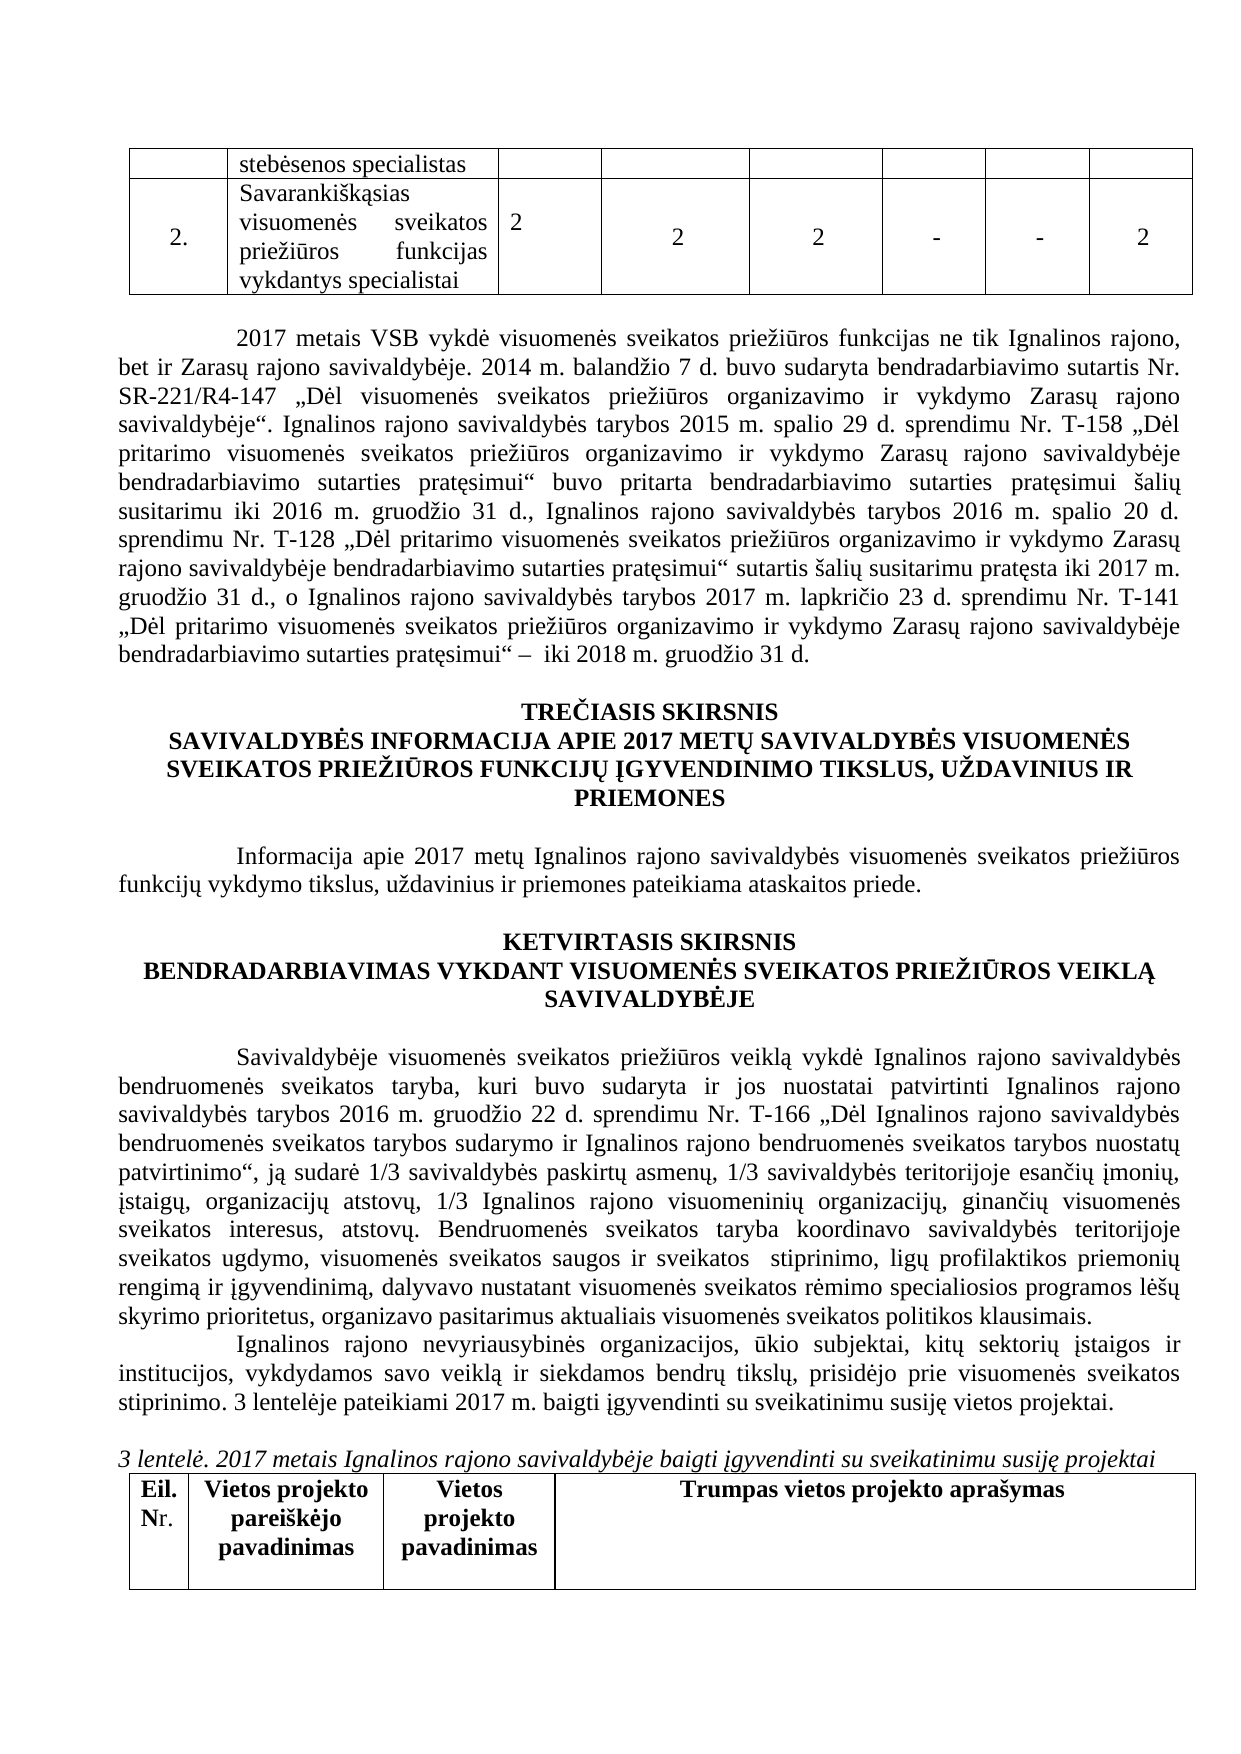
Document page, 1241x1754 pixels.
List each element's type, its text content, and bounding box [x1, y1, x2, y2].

table_cell - [883, 149, 985, 177]
text Savivaldybėje visuomenės sveikatos priežiūros veiklą vykdė Ignalinos rajono savivaldybės bendruomenės sveikatos taryba, kuri buvo sudaryta ir jos nuostatai patvirtinti Ignalinos rajono savivaldybės tarybos 2016 m. gruodžio 22 d. sprendimu Nr. T-166 „Dėl Ignalinos rajono savivaldybės bendruomenės sveikatos tarybos sudarymo ir Ignalinos rajono bendruomenės sveikatos tarybos nuostatų patvirtinimo“, ją sudarė 1/3 savivaldybės paskirtų asmenų, 1/3 savivaldybės teritorijoje esančių įmonių, įstaigų, organizacijų atstovų, 1/3 Ignalinos rajono visuomeninių organizacijų, ginančių visuomenės sveikatos interesus, atstovų. Bendruomenės sveikatos taryba koordinavo savivaldybės teritorijoje sveikatos ugdymo, visuomenės sveikatos saugos ir sveikatos stiprinimo, ligų profilaktikos priemonių rengimą ir įgyvendinimą, dalyvavo nustatant visuomenės sveikatos rėmimo specialiosios programos lėšų skyrimo prioritetus, organizavo pasitarimus aktualiais visuomenės sveikatos politikos klausimais. [118, 1042, 1181, 1329]
text 3 lentelė. 2017 metais Ignalinos rajono savivaldybėje baigti įgyvendinti su sveikatinimu susiję projektai [118, 1444, 1181, 1473]
text Informacija apie 2017 metų Ignalinos rajono savivaldybės visuomenės sveikatos priežiūros funkcijų vykdymo tikslus, uždavinius ir priemones pateikiama ataskaitos priede. [118, 841, 1181, 898]
table_header Eil. Nr. [130, 1474, 188, 1589]
table_header Vietos projekto pareiškėjo pavadinimas [189, 1474, 383, 1589]
text SAVIVALDYBĖS INFORMACIJA APIE 2017 METŲ SAVIVALDYBĖS VISUOMENĖS SVEIKATOS PRIEŽIŪROS FUNKCIJŲ ĮGYVENDINIMO TIKSLUS, UŽDAVINIUS IR PRIEMONES [118, 726, 1181, 812]
table_cell 2 [1090, 179, 1192, 293]
text 2017 metais VSB vykdė visuomenės sveikatos priežiūros funkcijas ne tik Ignalinos rajono, bet ir Zarasų rajono savivaldybėje. 2014 m. balandžio 7 d. buvo sudaryta bendradarbiavimo sutartis Nr. SR-221/R4-147 „Dėl visuomenės sveikatos priežiūros organizavimo ir vykdymo Zarasų rajono savivaldybėje“. Ignalinos rajono savivaldybės tarybos 2015 m. spalio 29 d. sprendimu Nr. T-158 „Dėl pritarimo visuomenės sveikatos priežiūros organizavimo ir vykdymo Zarasų rajono savivaldybėje bendradarbiavimo sutarties pratęsimui“ buvo pritarta bendradarbiavimo sutarties pratęsimui šalių susitarimu iki 2016 m. gruodžio 31 d., Ignalinos rajono savivaldybės tarybos 2016 m. spalio 20 d. sprendimu Nr. T-128 „Dėl pritarimo visuomenės sveikatos priežiūros organizavimo ir vykdymo Zarasų rajono savivaldybėje bendradarbiavimo sutarties pratęsimui“ sutartis šalių susitarimu pratęsta iki 2017 m. gruodžio 31 d., o Ignalinos rajono savivaldybės tarybos 2017 m. lapkričio 23 d. sprendimu Nr. T-141 „Dėl pritarimo visuomenės sveikatos priežiūros organizavimo ir vykdymo Zarasų rajono savivaldybėje bendradarbiavimo sutarties pratęsimui“ – iki 2018 m. gruodžio 31 d. [118, 323, 1181, 668]
table_cell 2 [499, 179, 601, 293]
table_cell 2. [130, 179, 227, 293]
text TREČIASIS SKIRSNIS [118, 697, 1181, 726]
text KETVIRTASIS SKIRSNIS [118, 927, 1181, 956]
table_header Vietos projekto pavadinimas [384, 1474, 554, 1589]
table_cell [602, 149, 749, 177]
table_cell - [883, 179, 985, 293]
table_cell stebėsenos specialistas [228, 149, 498, 177]
table_cell [1090, 149, 1192, 177]
table_cell - [986, 149, 1089, 177]
table_header Trumpas vietos projekto aprašymas [556, 1474, 1195, 1589]
table_cell [499, 149, 601, 177]
table_cell 2 [602, 179, 749, 293]
table_cell [750, 149, 882, 177]
table_cell - [986, 179, 1089, 293]
text Ignalinos rajono nevyriausybinės organizacijos, ūkio subjektai, kitų sektorių įstaigos ir institucijos, vykdydamos savo veiklą ir siekdamos bendrų tikslų, prisidėjo prie visuomenės sveikatos stiprinimo. 3 lentelėje pateikiami 2017 m. baigti įgyvendinti su sveikatinimu susiję vietos projektai. [118, 1329, 1181, 1416]
table_cell [130, 149, 227, 177]
text BENDRADARBIAVIMAS VYKDANT VISUOMENĖS SVEIKATOS PRIEŽIŪROS VEIKLĄ SAVIVALDYBĖJE [118, 956, 1181, 1013]
table_cell 2 [750, 179, 882, 293]
table_cell Savarankiškąsias visuomenės sveikatos priežiūros funkcijas vykdantys specialistai [228, 179, 498, 293]
